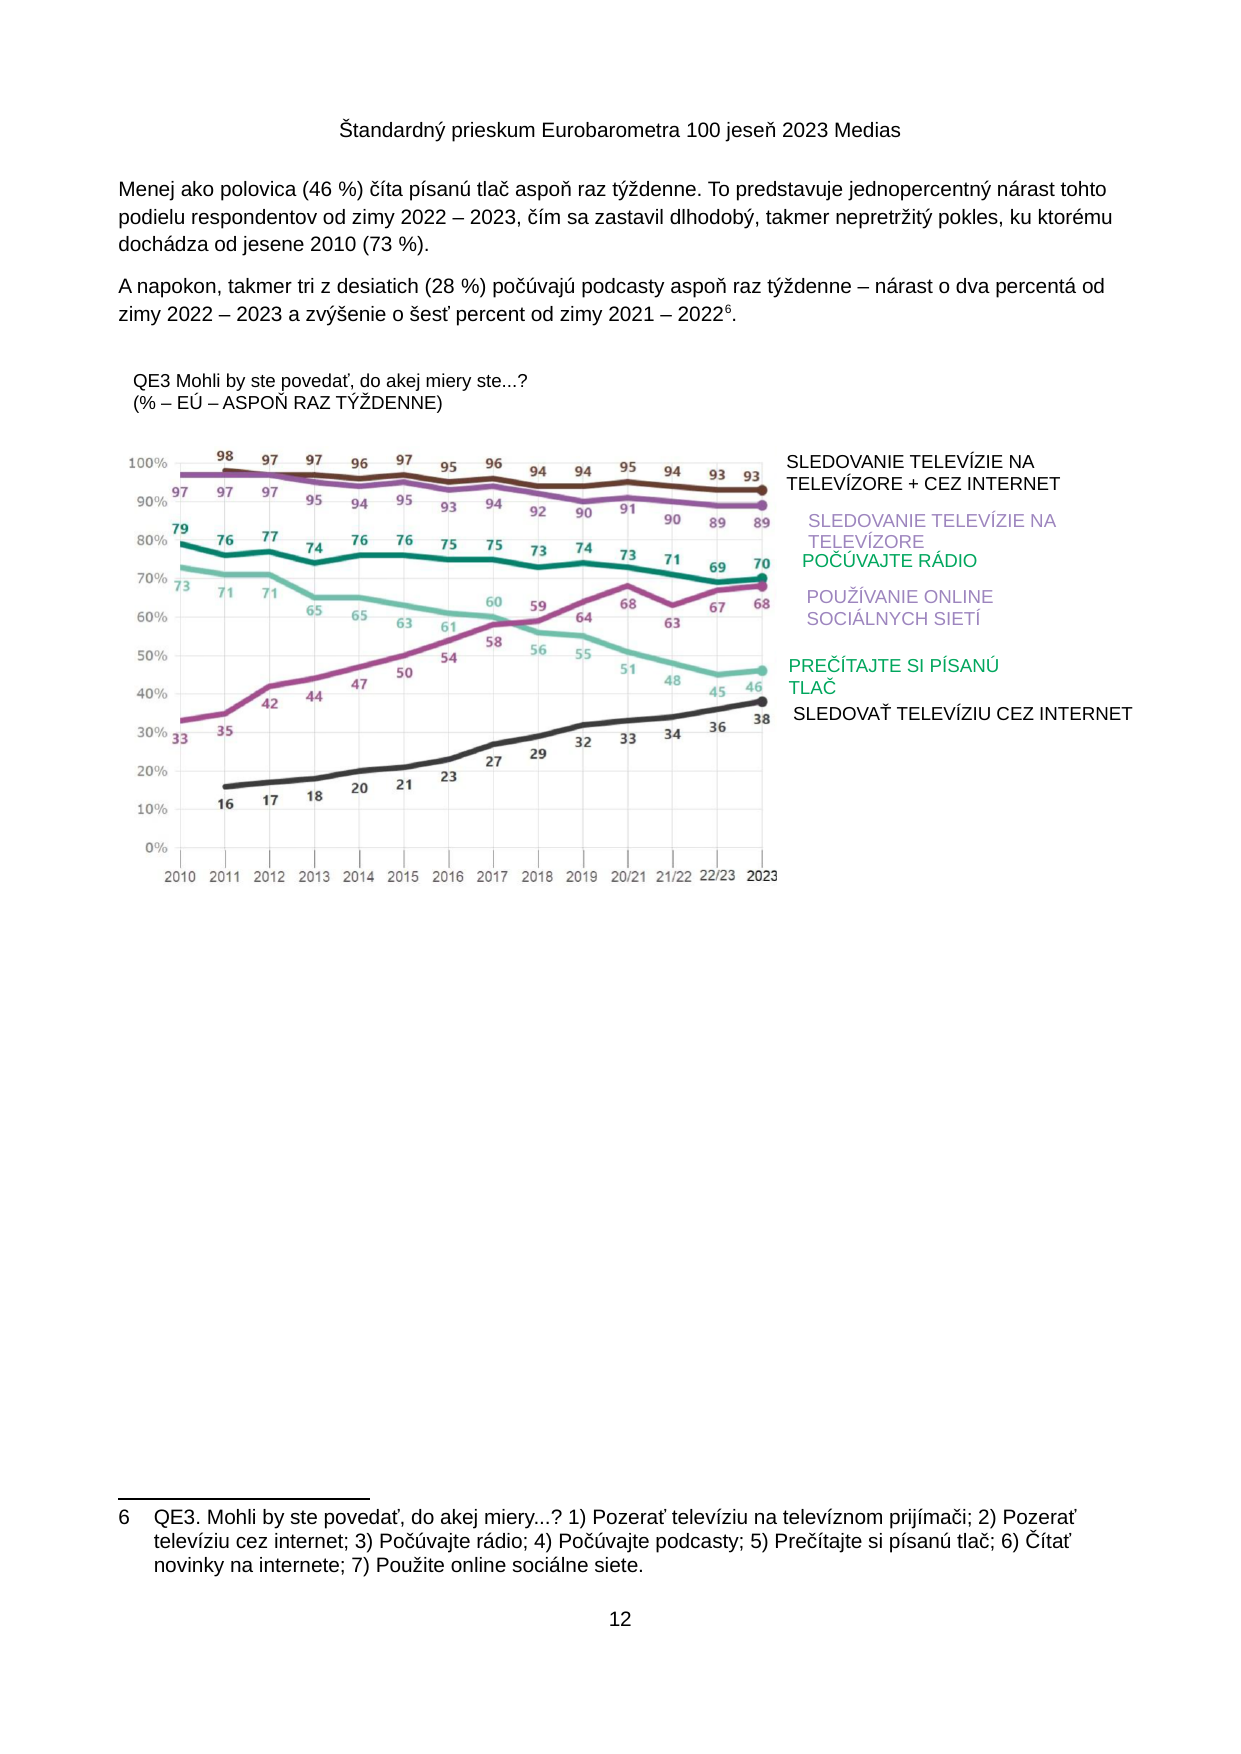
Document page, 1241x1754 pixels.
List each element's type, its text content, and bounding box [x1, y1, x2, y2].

text A napokon, takmer tri z desiatich (28 %) počúvajú podcasty aspoň raz týždenne – nárast o dva percentá od zimy 2022 – 2023 a zvýšenie o šesť percent od zimy 2021 – 2022. [118, 274, 1122, 326]
text QE3. Mohli by ste povedať, do akej miery...? 1) Pozerať televíziu na televíznom prijímači; 2) Pozerať televíziu cez internet; 3) Počúvajte rádio; 4) Počúvajte podcasty; 5) Prečítajte si písanú tlač; 6) Čítať novinky na internete; 7) Použite online sociálne siete. [118, 1505, 1122, 1577]
picture [118, 446, 777, 888]
text Menej ako polovica (46 %) číta písanú tlač aspoň raz týždenne. To predstavuje jednopercentný nárast tohto podielu respondentov od zimy 2022 – 2023, čím sa zastavil dlhodobý, takmer nepretržitý pokles, ku ktorému dochádza od jesene 2010 (73 %). [118, 177, 1122, 256]
